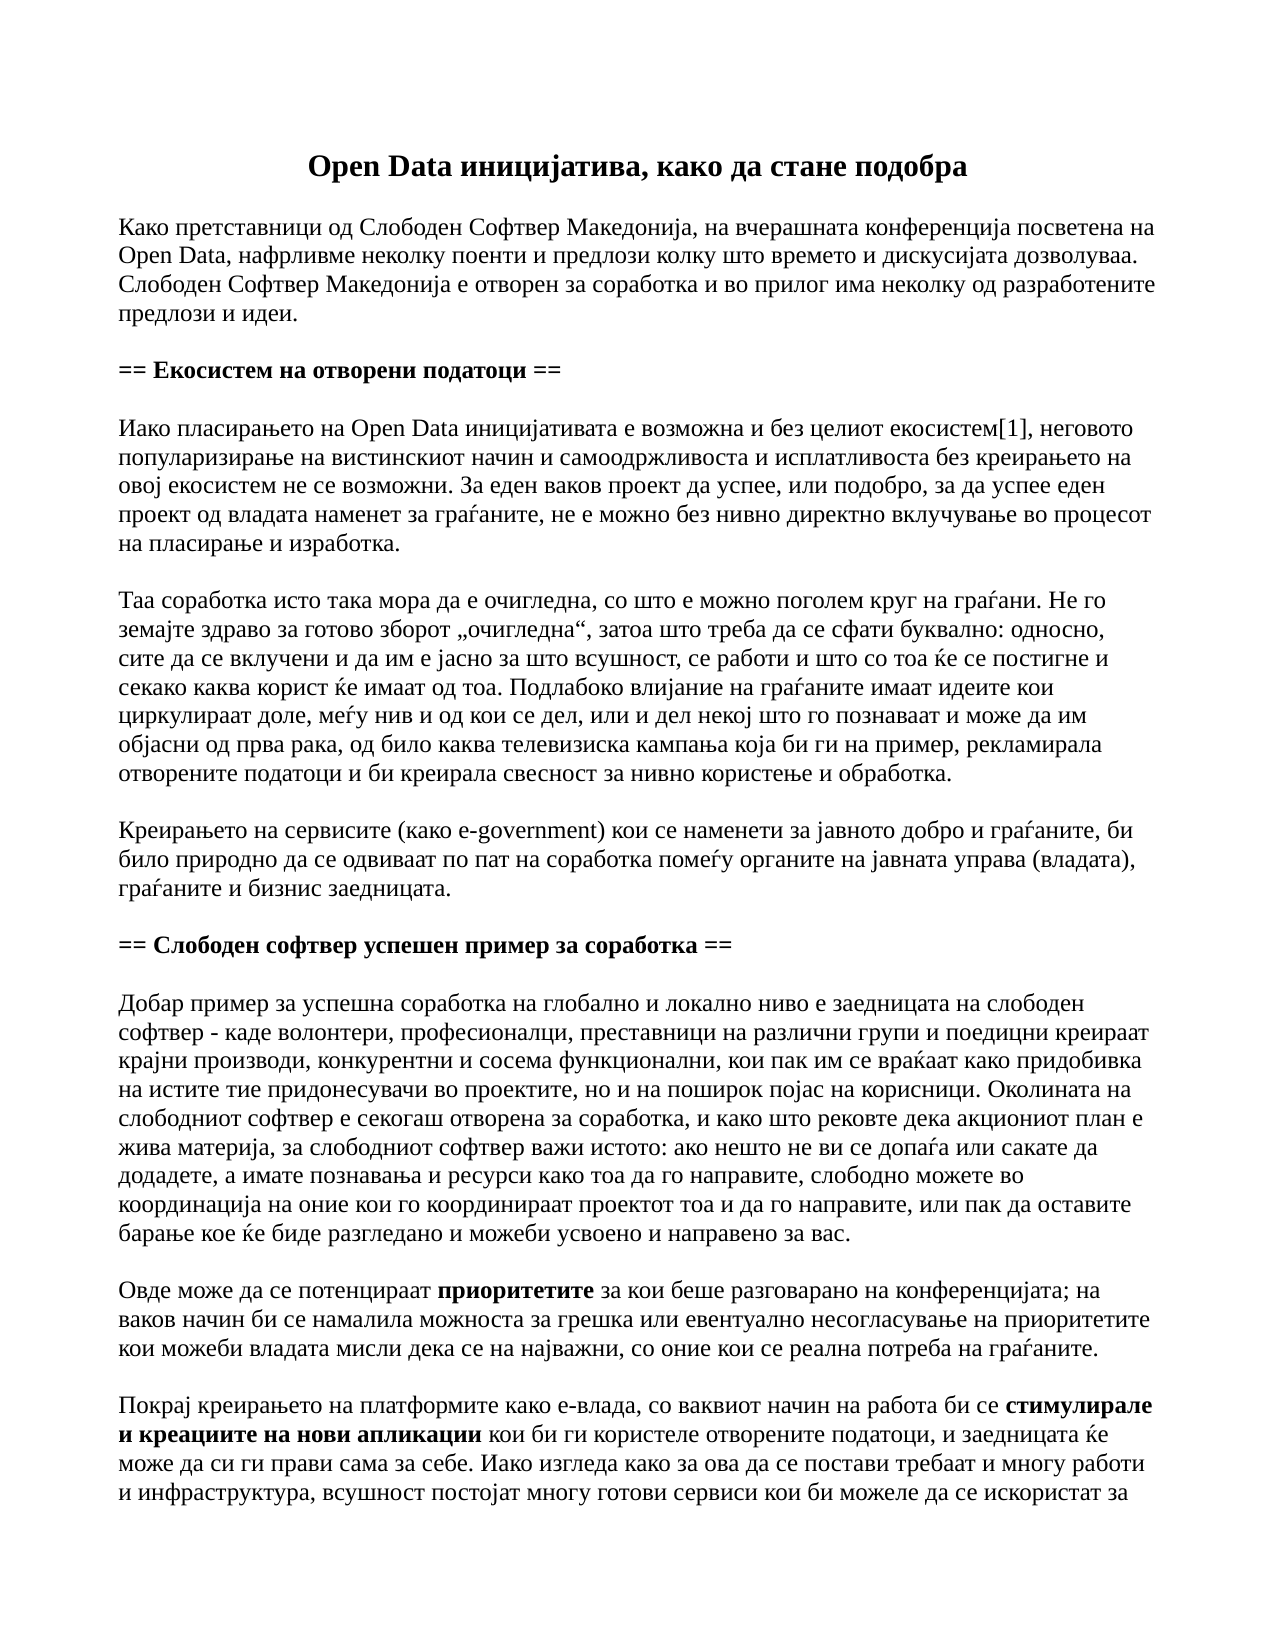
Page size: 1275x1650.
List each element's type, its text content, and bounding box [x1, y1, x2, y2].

text Добар пример за успешна соработка на глобално и локално ниво е заедницата на слободен софтвер - каде волонтери, професионалци, преставници на различни групи и поедицни креираат крајни производи, конкурентни и сосема функционални, кои пак им се враќаат како придобивка на истите тие придонесувачи во проектите, но и на поширок појас на корисници. Околината на слободниот софтвер е секогаш отворена за соработка, и како што рековте дека акциониот план е жива материја, за слободниот софтвер важи истото: ако нешто не ви се допаѓа или сакате да додадете, а имате познавања и ресурси како тоа да го направите, слободно можете во координација на оние кои го координираат проектот тоа и да го направите, или пак да оставите барање кое ќе биде разгледано и можеби усвоено и направено за вас. [118, 988, 1157, 1247]
text == Слободен софтвер успешен пример за соработка == [118, 930, 1157, 959]
text Како претставници од Слободен Софтвер Македонија, на вчерашната конференција посветена на Open Data, нафрливме неколку поенти и предлози колку што времето и дискусијата дозволуваа. Слободен Софтвер Македонија е отворен за соработка и во прилог има неколку од разработените предлози и идеи. [118, 212, 1157, 327]
text Овде може да се потенцираат приоритетите за кои беше разговарано на конференцијата; на ваков начин би се намалила можноста за грешка или евентуално несогласување на приоритетите кои можеби владата мисли дека се на најважни, со оние кои се реална потреба на граѓаните. [118, 1275, 1157, 1362]
text == Екосистем на отворени податоци == [118, 355, 1157, 384]
text Креирањето на сервисите (како e-government) кои се наменети за јавното добро и граѓаните, би било природно да се одвиваат по пат на соработка помеѓу органите на јавната управа (владата), граѓаните и бизнис заедницата. [118, 815, 1157, 902]
text Таа соработка исто така мора да е очигледна, со што е можно поголем круг на граѓани. Не го земајте здраво за готово зборот „очигледна“, затоа што треба да се сфати буквално: односно, сите да се вклучени и да им е јасно за што всушност, се работи и што со тоа ќе се постигне и секако каква корист ќе имаат од тоа. Подлабоко влијание на граѓаните имаат идеите кои циркулираат доле, меѓу нив и од кои се дел, или и дел некој што го познаваат и може да им објасни од прва рака, од било каква телевизиска кампања која би ги на пример, рекламирала отворените податоци и би креирала свесност за нивно користење и обработка. [118, 585, 1157, 787]
text Покрај креирањето на платформите како е-влада, со ваквиот начин на работа би се стимулирале и креациите на нови апликации кои би ги користеле отворените податоци, и заедницата ќе може да си ги прави сама за себе. Иако изгледа како за ова да се постави требаат и многу работи и инфраструктура, всушност постојат многу готови сервиси кои би можеле да се искористат за [118, 1390, 1157, 1505]
text Иако пласирањето на Open Data иницијативата е возможна и без целиот екосистем[1], неговото популаризирање на вистинскиот начин и самоодржливоста и исплатливоста без креирањето на овој екосистем не се возможни. За еден ваков проект да успее, или подобро, за да успее еден проект од владата наменет за граѓаните, не е можно без нивно директно вклучување во процесот на пласирање и изработка. [118, 413, 1157, 557]
text Open Data иницијатива, како да стане подобра [118, 147, 1157, 183]
